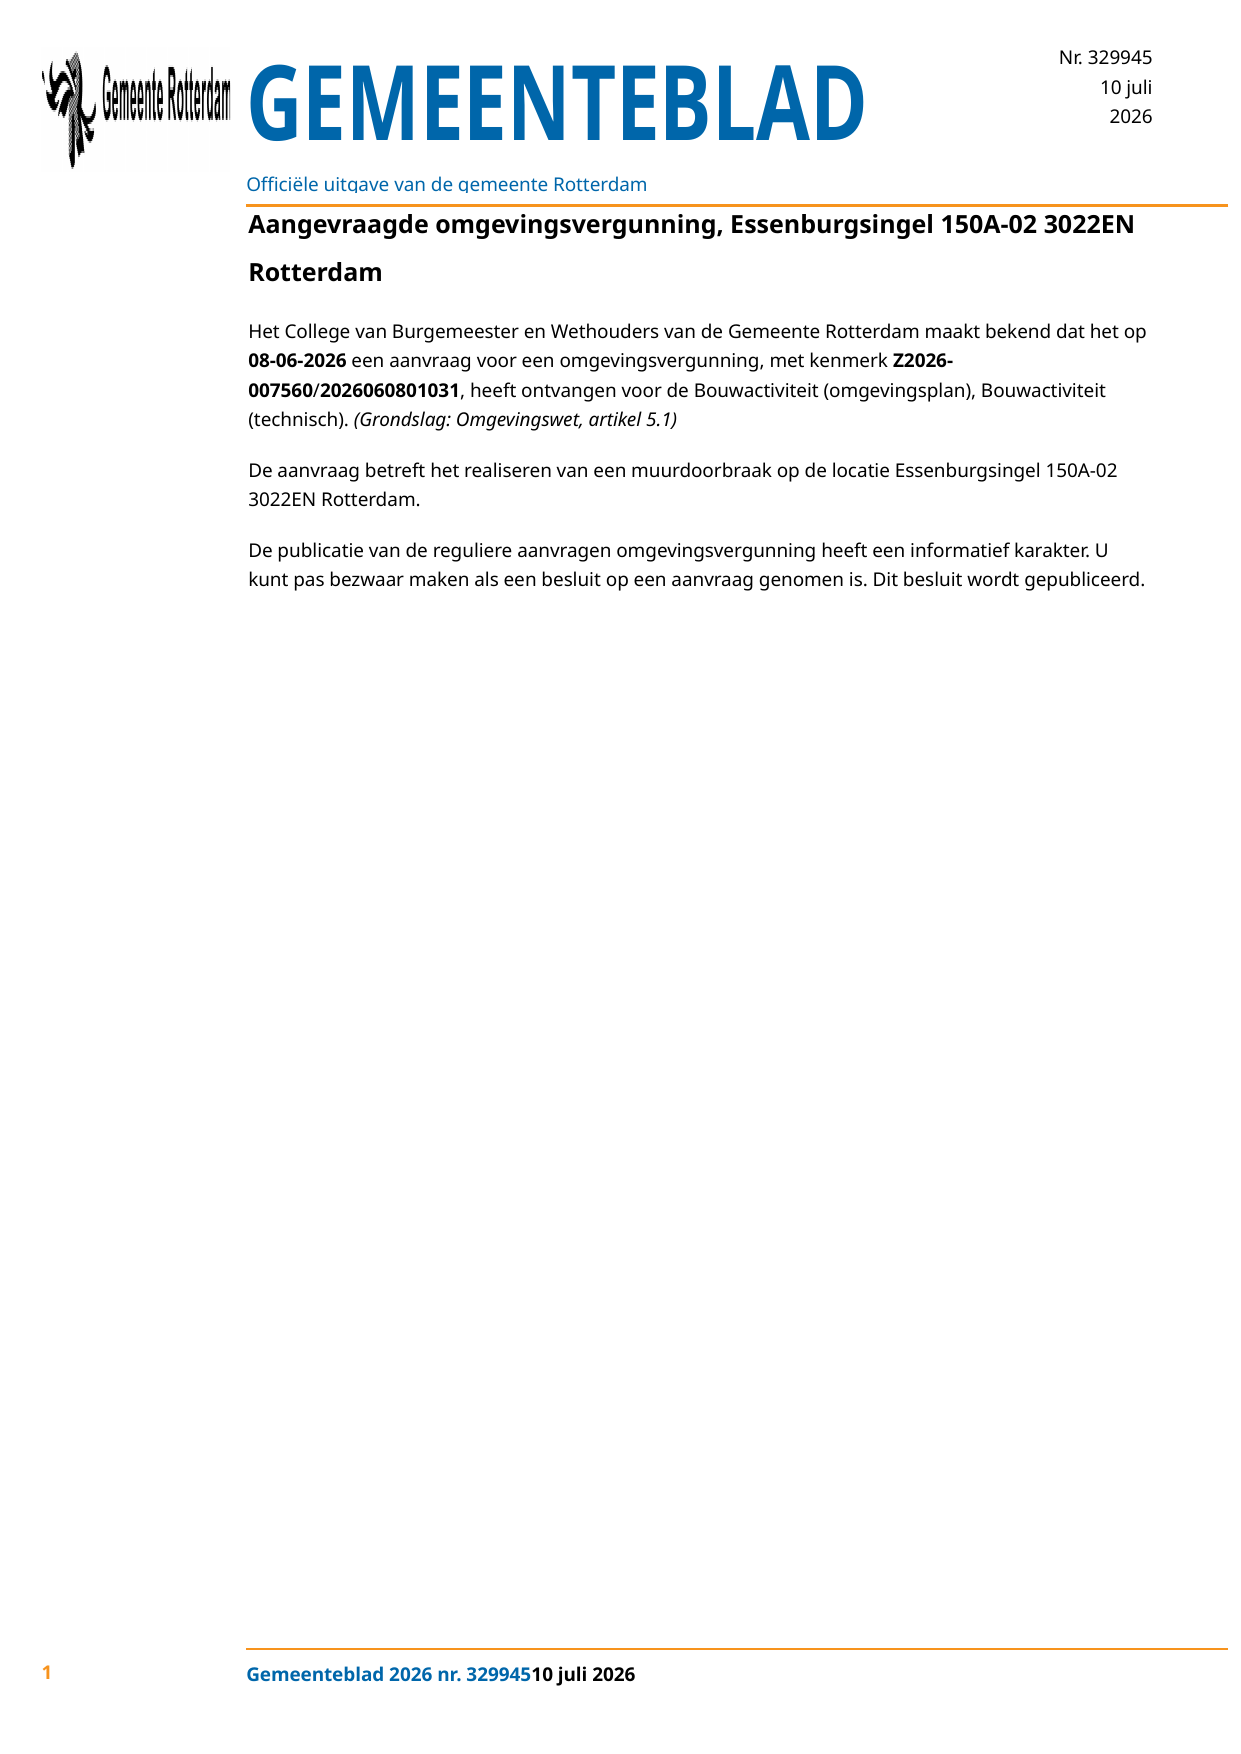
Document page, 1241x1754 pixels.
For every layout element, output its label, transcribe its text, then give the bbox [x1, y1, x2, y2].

text Het College van Burgemeester en Wethouders van de Gemeente Rotterdam maakt bekend dat het op 08-06-2026 een aanvraag voor een omgevingsvergunning, met kenmerk Z2026-007560/2026060801031, heeft ontvangen voor de Bouwactiviteit (omgevingsplan), Bouwactiviteit (technisch). (Grondslag: Omgevingswet, artikel 5.1) [248, 318, 1152, 432]
text De aanvraag betreft het realiseren van een muurdoorbraak op de locatie Essenburgsingel 150A-02 3022EN Rotterdam. [248, 457, 1152, 512]
text Aangevraagde omgevingsvergunning, Essenburgsingel 150A-02 3022EN Rotterdam [248, 207, 1152, 288]
text De publicatie van de reguliere aanvragen omgevingsvergunning heeft een informatief karakter. U kunt pas bezwaar maken als een besluit op een aanvraag genomen is. Dit besluit wordt gepubliceerd. [248, 537, 1152, 592]
picture [41, 47, 231, 172]
